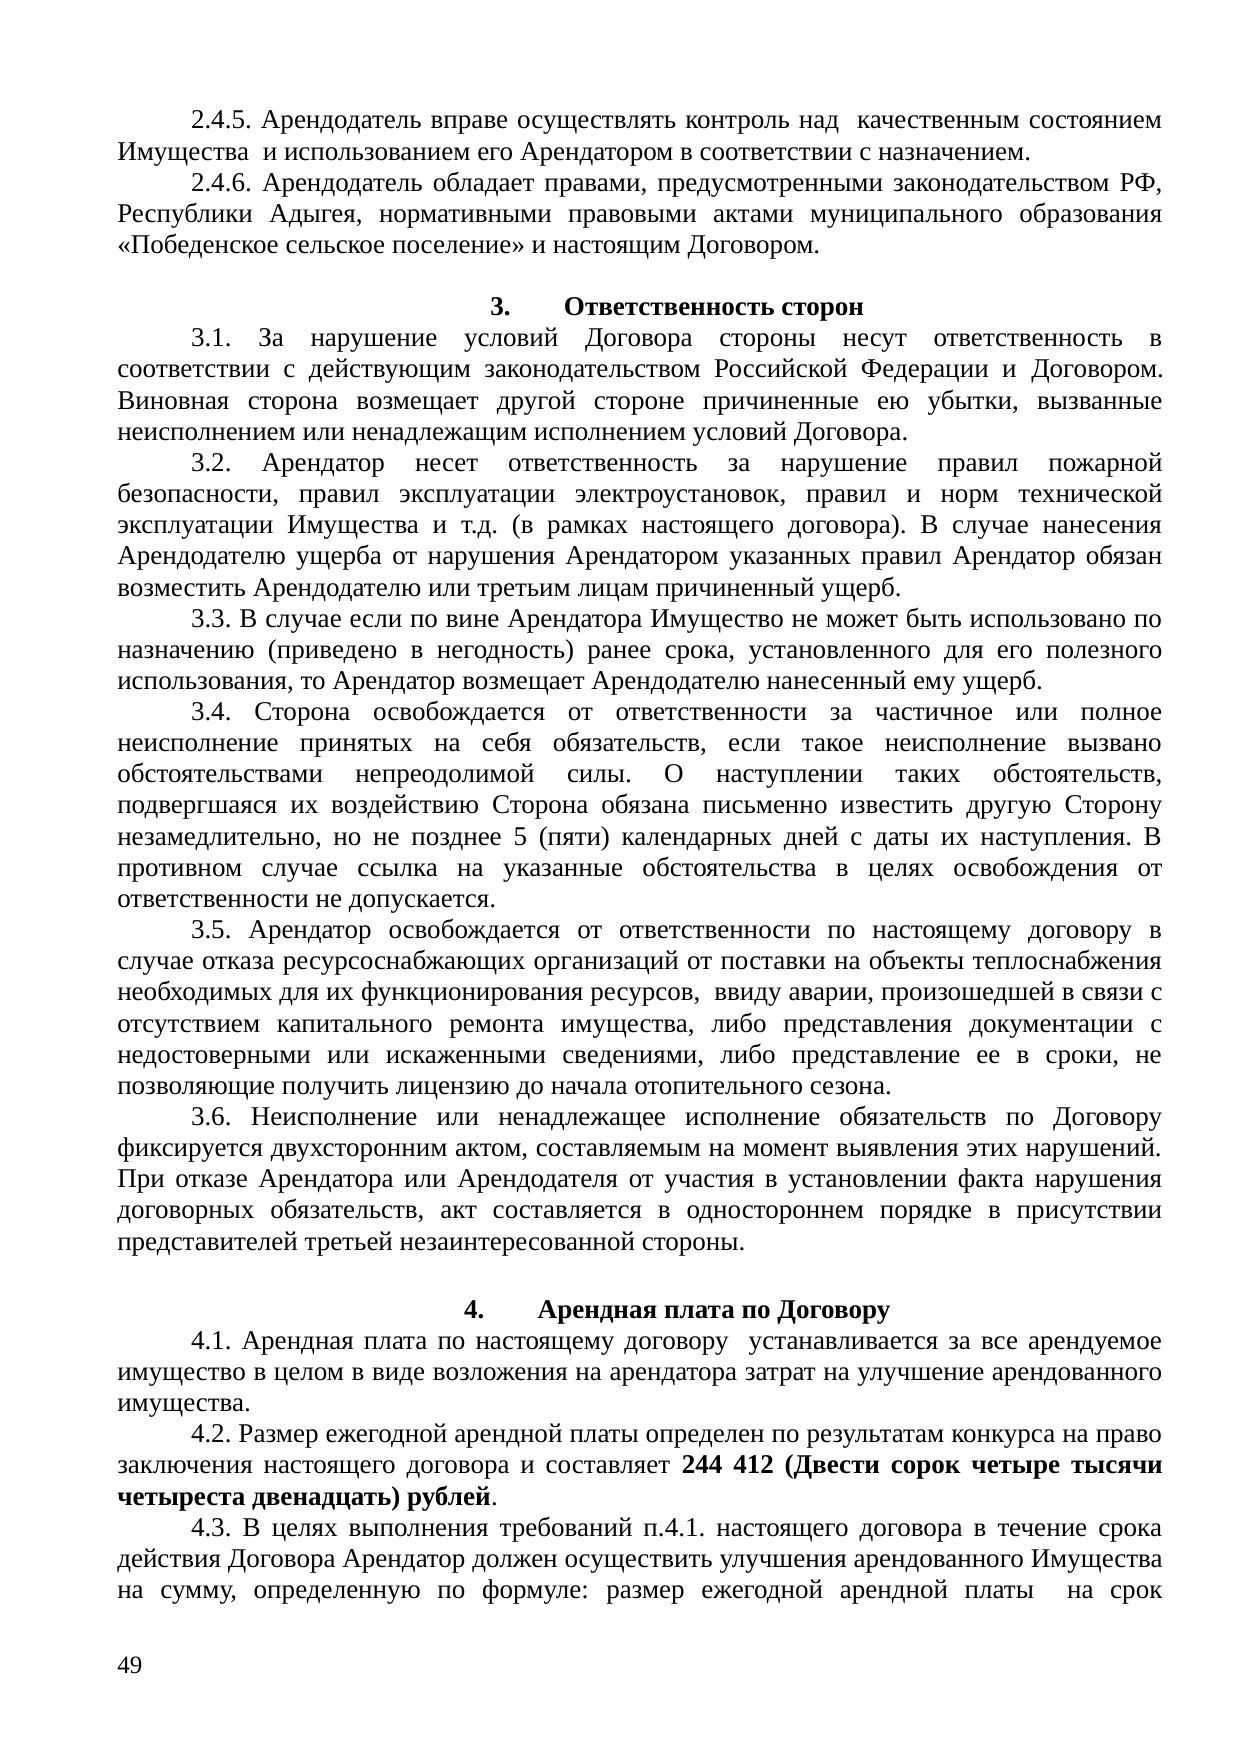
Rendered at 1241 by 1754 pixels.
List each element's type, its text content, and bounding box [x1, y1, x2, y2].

text 3.4. Сторона освобождается от ответственности за частичное или полное неисполнение принятых на себя обязательств, если такое неисполнение вызвано обстоятельствами непреодолимой силы. О наступлении таких обстоятельств, подвергшаяся их воздействию Сторона обязана письменно известить другую Сторону незамедлительно, но не позднее 5 (пяти) календарных дней с даты их наступления. В противном случае ссылка на указанные обстоятельства в целях освобождения от ответственности не допускается. [117, 695, 1163, 913]
text 3.1. За нарушение условий Договора стороны несут ответственность в соответствии с действующим законодательством Российской Федерации и Договором. Виновная сторона возмещает другой стороне причиненные ею убытки, вызванные неисполнением или ненадлежащим исполнением условий Договора. [117, 321, 1163, 446]
text 2.4.6. Арендодатель обладает правами, предусмотренными законодательством РФ, Республики Адыгея, нормативными правовыми актами муниципального образования «Победенское сельское поселение» и настоящим Договором. [117, 166, 1163, 259]
list Арендная плата по Договору [117, 1293, 1163, 1324]
text 3.2. Арендатор несет ответственность за нарушение правил пожарной безопасности, правил эксплуатации электроустановок, правил и норм технической эксплуатации Имущества и т.д. (в рамках настоящего договора). В случае нанесения Арендодателю ущерба от нарушения Арендатором указанных правил Арендатор обязан возместить Арендодателю или третьим лицам причиненный ущерб. [117, 446, 1163, 602]
list Ответственность сторон [117, 290, 1163, 321]
text 4.3. В целях выполнения требований п.4.1. настоящего договора в течение срока действия Договора Арендатор должен осуществить улучшения арендованного Имущества на сумму, определенную по формуле: размер ежегодной арендной платы на срок [117, 1511, 1163, 1604]
text 2.4.5. Арендодатель вправе осуществлять контроль над качественным состоянием Имущества и использованием его Арендатором в соответствии с назначением. [117, 103, 1163, 166]
text 4.1. Арендная плата по настоящему договору устанавливается за все арендуемое имущество в целом в виде возложения на арендатора затрат на улучшение арендованного имущества. [117, 1324, 1163, 1417]
text 3.3. В случае если по вине Арендатора Имущество не может быть использовано по назначению (приведено в негодность) ранее срока, установленного для его полезного использования, то Арендатор возмещает Арендодателю нанесенный ему ущерб. [117, 602, 1163, 695]
text 4.2. Размер ежегодной арендной платы определен по результатам конкурса на право заключения настоящего договора и составляет 244 412 (Двести сорок четыре тысячи четыреста двенадцать) рублей. [117, 1417, 1163, 1511]
text 3.5. Арендатор освобождается от ответственности по настоящему договору в случае отказа ресурсоснабжающих организаций от поставки на объекты теплоснабжения необходимых для их функционирования ресурсов, ввиду аварии, произошедшей в связи с отсутствием капитального ремонта имущества, либо представления документации с недостоверными или искаженными сведениями, либо представление ее в сроки, не позволяющие получить лицензию до начала отопительного сезона. [117, 913, 1163, 1100]
text 3.6. Неисполнение или ненадлежащее исполнение обязательств по Договору фиксируется двухсторонним актом, составляемым на момент выявления этих нарушений. При отказе Арендатора или Арендодателя от участия в установлении факта нарушения договорных обязательств, акт составляется в одностороннем порядке в присутствии представителей третьей незаинтересованной стороны. [117, 1100, 1163, 1256]
